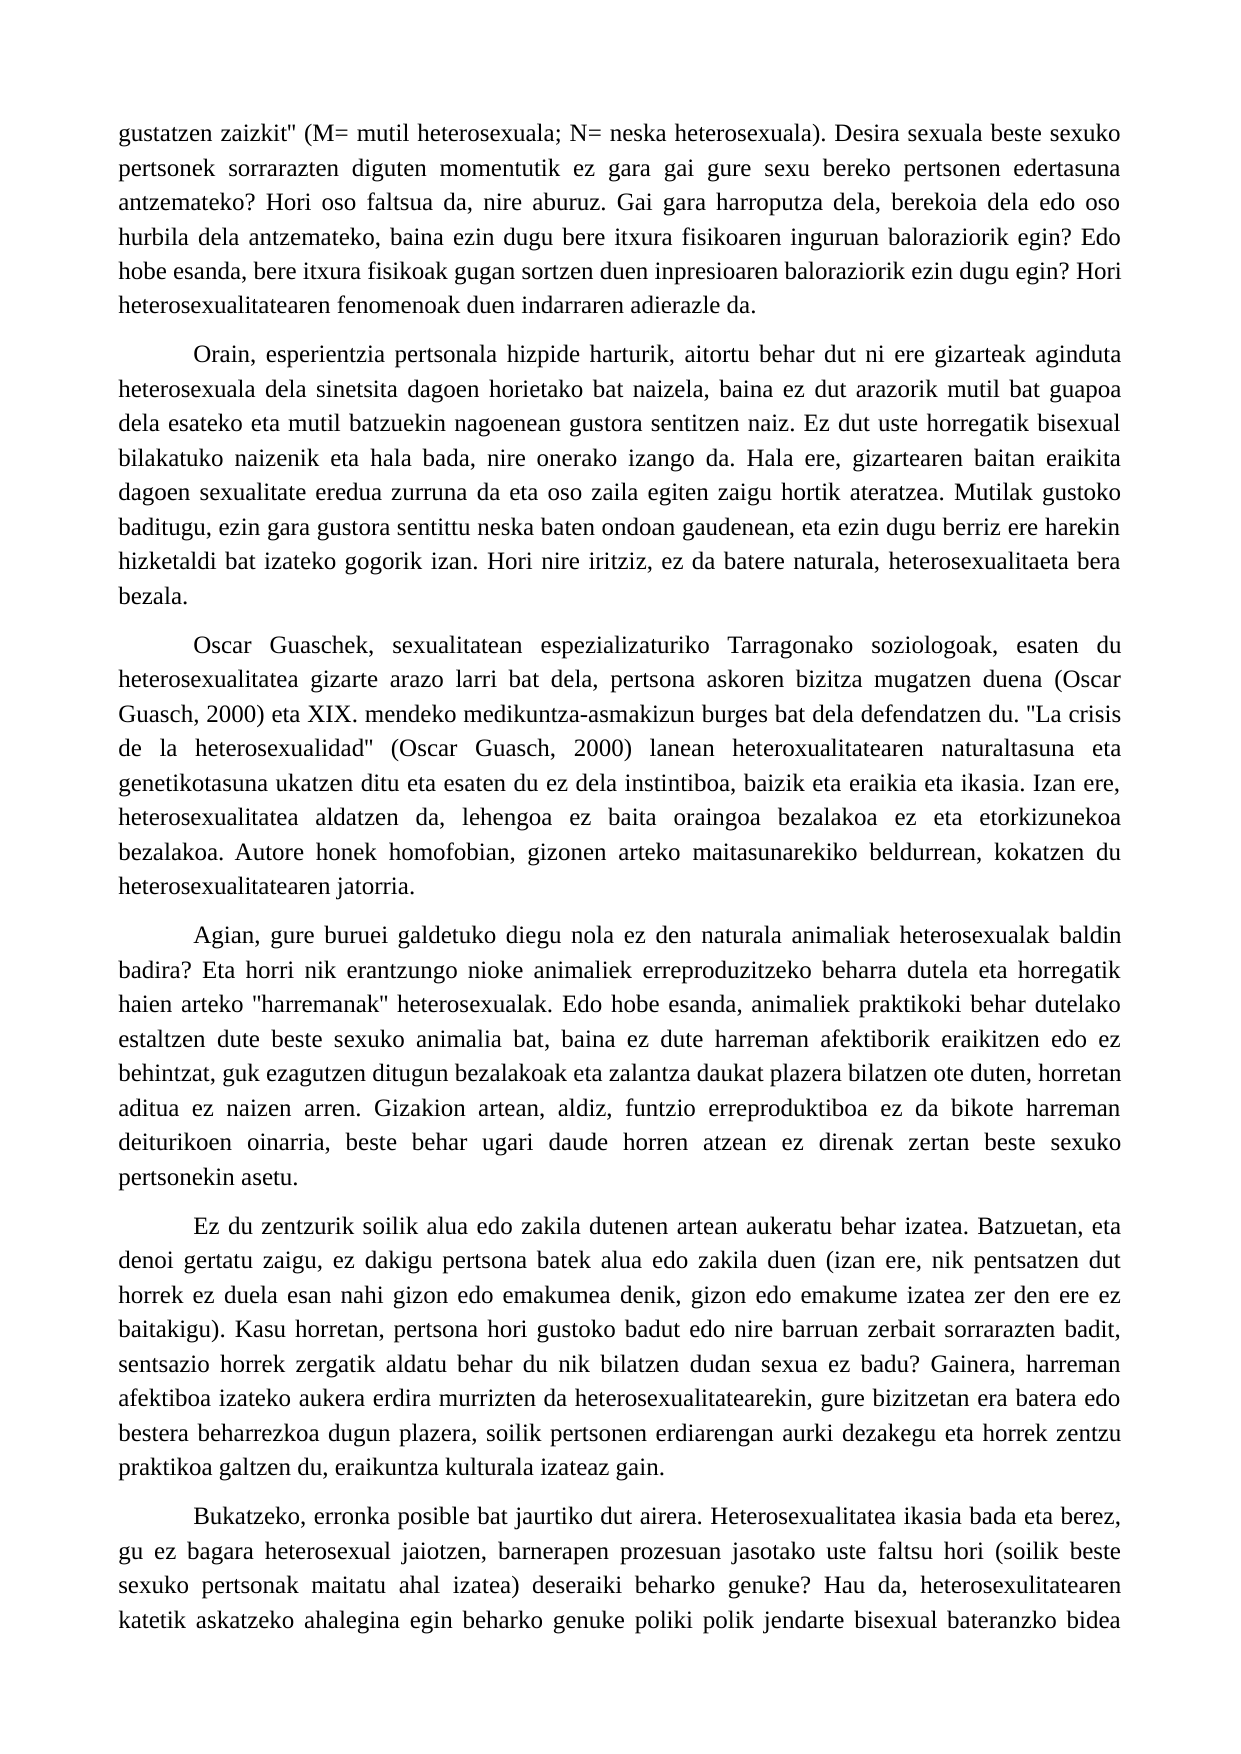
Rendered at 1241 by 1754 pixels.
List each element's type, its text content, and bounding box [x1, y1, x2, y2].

text Ez du zentzurik soilik alua edo zakila dutenen artean aukeratu behar izatea. Batzuetan, eta denoi gertatu zaigu, ez dakigu pertsona batek alua edo zakila duen (izan ere, nik pentsatzen dut horrek ez duela esan nahi gizon edo emakumea denik, gizon edo emakume izatea zer den ere ez baitakigu). Kasu horretan, pertsona hori gustoko badut edo nire barruan zerbait sorrarazten badit, sentsazio horrek zergatik aldatu behar du nik bilatzen dudan sexua ez badu? Gainera, harreman afektiboa izateko aukera erdira murrizten da heterosexualitatearekin, gure bizitzetan era batera edo bestera beharrezkoa dugun plazera, soilik pertsonen erdiarengan aurki dezakegu eta horrek zentzu praktikoa galtzen du, eraikuntza kulturala izateaz gain. [118, 1211, 1122, 1481]
text gustatzen zaizkit'' (M= mutil heterosexuala; N= neska heterosexuala). Desira sexuala beste sexuko pertsonek sorrarazten diguten momentutik ez gara gai gure sexu bereko pertsonen edertasuna antzemateko? Hori oso faltsua da, nire aburuz. Gai gara harroputza dela, berekoia dela edo oso hurbila dela antzemateko, baina ezin dugu bere itxura fisikoaren inguruan baloraziorik egin? Edo hobe esanda, bere itxura fisikoak gugan sortzen duen inpresioaren baloraziorik ezin dugu egin? Hori heterosexualitatearen fenomenoak duen indarraren adierazle da. [118, 118, 1122, 319]
text Oscar Guaschek, sexualitatean espezializaturiko Tarragonako soziologoak, esaten du heterosexualitatea gizarte arazo larri bat dela, pertsona askoren bizitza mugatzen duena (Oscar Guasch, 2000) eta XIX. mendeko medikuntza-asmakizun burges bat dela defendatzen du. ''La crisis de la heterosexualidad'' (Oscar Guasch, 2000) lanean heteroxualitatearen naturaltasuna eta genetikotasuna ukatzen ditu eta esaten du ez dela instintiboa, baizik eta eraikia eta ikasia. Izan ere, heterosexualitatea aldatzen da, lehengoa ez baita oraingoa bezalakoa ez eta etorkizunekoa bezalakoa. Autore honek homofobian, gizonen arteko maitasunarekiko beldurrean, kokatzen du heterosexualitatearen jatorria. [118, 630, 1122, 900]
text Agian, gure buruei galdetuko diegu nola ez den naturala animaliak heterosexualak baldin badira? Eta horri nik erantzungo nioke animaliek erreproduzitzeko beharra dutela eta horregatik haien arteko ''harremanak'' heterosexualak. Edo hobe esanda, animaliek praktikoki behar dutelako estaltzen dute beste sexuko animalia bat, baina ez dute harreman afektiborik eraikitzen edo ez behintzat, guk ezagutzen ditugun bezalakoak eta zalantza daukat plazera bilatzen ote duten, horretan aditua ez naizen arren. Gizakion artean, aldiz, funtzio erreproduktiboa ez da bikote harreman deiturikoen oinarria, beste behar ugari daude horren atzean ez direnak zertan beste sexuko pertsonekin asetu. [118, 920, 1122, 1191]
text Bukatzeko, erronka posible bat jaurtiko dut airera. Heterosexualitatea ikasia bada eta berez, gu ez bagara heterosexual jaiotzen, barnerapen prozesuan jasotako uste faltsu hori (soilik beste sexuko pertsonak maitatu ahal izatea) deseraiki beharko genuke? Hau da, heterosexulitatearen katetik askatzeko ahalegina egin beharko genuke poliki polik jendarte bisexual bateranzko bidea [118, 1501, 1122, 1633]
text Orain, esperientzia pertsonala hizpide harturik, aitortu behar dut ni ere gizarteak aginduta heterosexuala dela sinetsita dagoen horietako bat naizela, baina ez dut arazorik mutil bat guapoa dela esateko eta mutil batzuekin nagoenean gustora sentitzen naiz. Ez dut uste horregatik bisexual bilakatuko naizenik eta hala bada, nire onerako izango da. Hala ere, gizartearen baitan eraikita dagoen sexualitate eredua zurruna da eta oso zaila egiten zaigu hortik ateratzea. Mutilak gustoko baditugu, ezin gara gustora sentittu neska baten ondoan gaudenean, eta ezin dugu berriz ere harekin hizketaldi bat izateko gogorik izan. Hori nire iritziz, ez da batere naturala, heterosexualitaeta bera bezala. [118, 339, 1122, 610]
